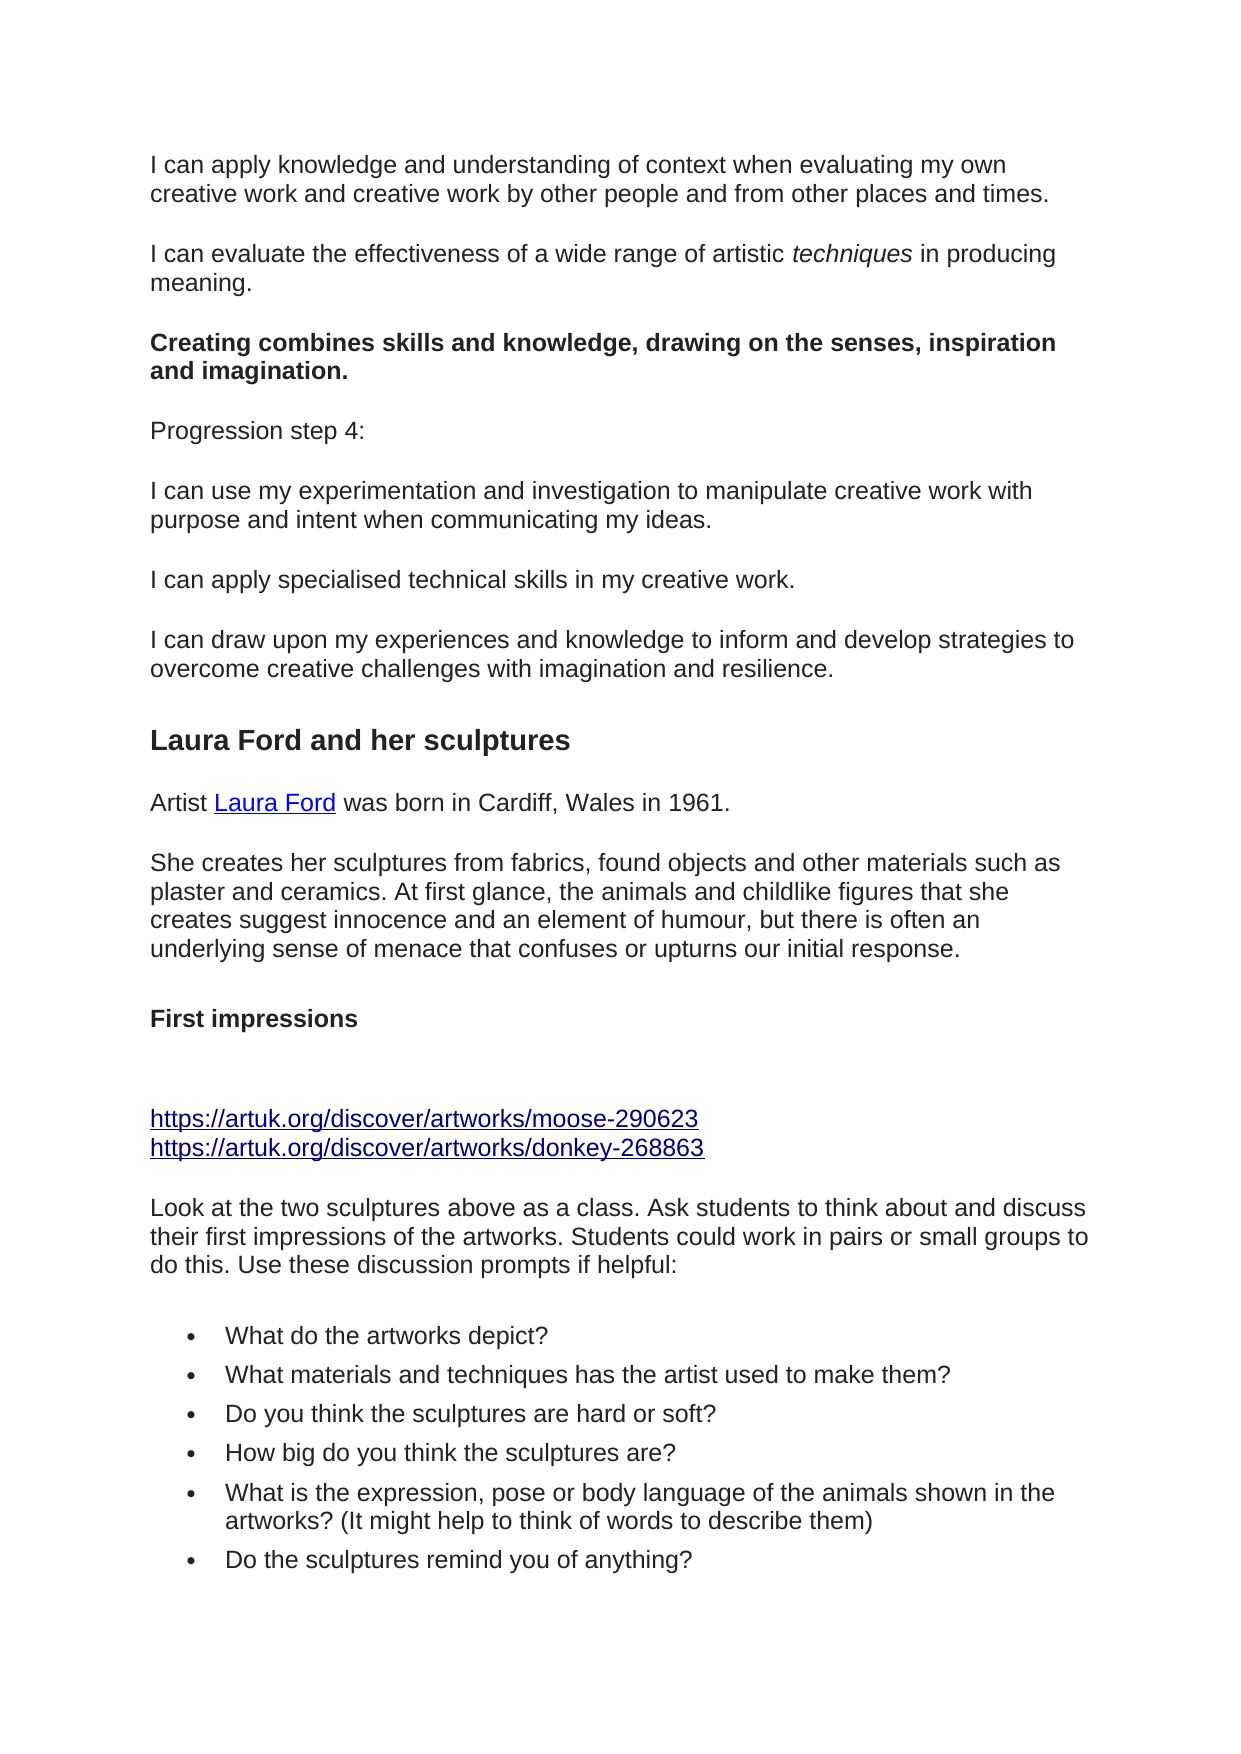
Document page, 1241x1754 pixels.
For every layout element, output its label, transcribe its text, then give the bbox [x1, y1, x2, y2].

text I can apply knowledge and understanding of context when evaluating my own creative work and creative work by other people and from other places and times. [150, 150, 1090, 207]
text She creates her sculptures from fabrics, found objects and other materials such as plaster and ceramics. At first glance, the animals and childlike figures that she creates suggest innocence and an element of humour, but there is often an underlying sense of menace that confuses or upturns our initial response. [150, 848, 1090, 963]
subtitle Laura Ford and her sculptures [150, 723, 1090, 757]
list Do you think the sculptures are hard or soft? [187, 1399, 1090, 1428]
text Progression step 4: [150, 416, 1090, 445]
subtitle First impressions [150, 1003, 1090, 1032]
text I can draw upon my experiences and knowledge to inform and develop strategies to overcome creative challenges with imagination and resilience. [150, 625, 1090, 682]
list What do the artworks depict? [187, 1321, 1090, 1349]
text I can evaluate the effectiveness of a wide range of artistic techniques in producing meaning. [150, 239, 1090, 296]
text Look at the two sculptures above as a class. Ask students to think about and discuss their first impressions of the artworks. Students could work in pairs or small groups to do this. Use these discussion prompts if helpful: [150, 1193, 1090, 1279]
text I can use my experimentation and investigation to manipulate creative work with purpose and intent when communicating my ideas. [150, 476, 1090, 534]
text I can apply specialised technical skills in my creative work. [150, 565, 1090, 594]
text Artist Laura Ford was born in Cardiff, Wales in 1961. [150, 788, 1090, 817]
list What is the expression, pose or body language of the animals shown in the artworks? (It might help to think of words to describe them) [187, 1477, 1090, 1535]
list How big do you think the sculptures are? [187, 1438, 1090, 1467]
list What materials and techniques has the artist used to make them? [187, 1360, 1090, 1389]
text Creating combines skills and knowledge, drawing on the senses, inspiration and imagination. [150, 327, 1090, 385]
subtitle https://artuk.org/discover/artworks/moose-290623 https://artuk.org/discover/artworks/donkey-268863 [150, 1104, 1090, 1162]
list Do the sculptures remind you of anything? [187, 1545, 1090, 1574]
